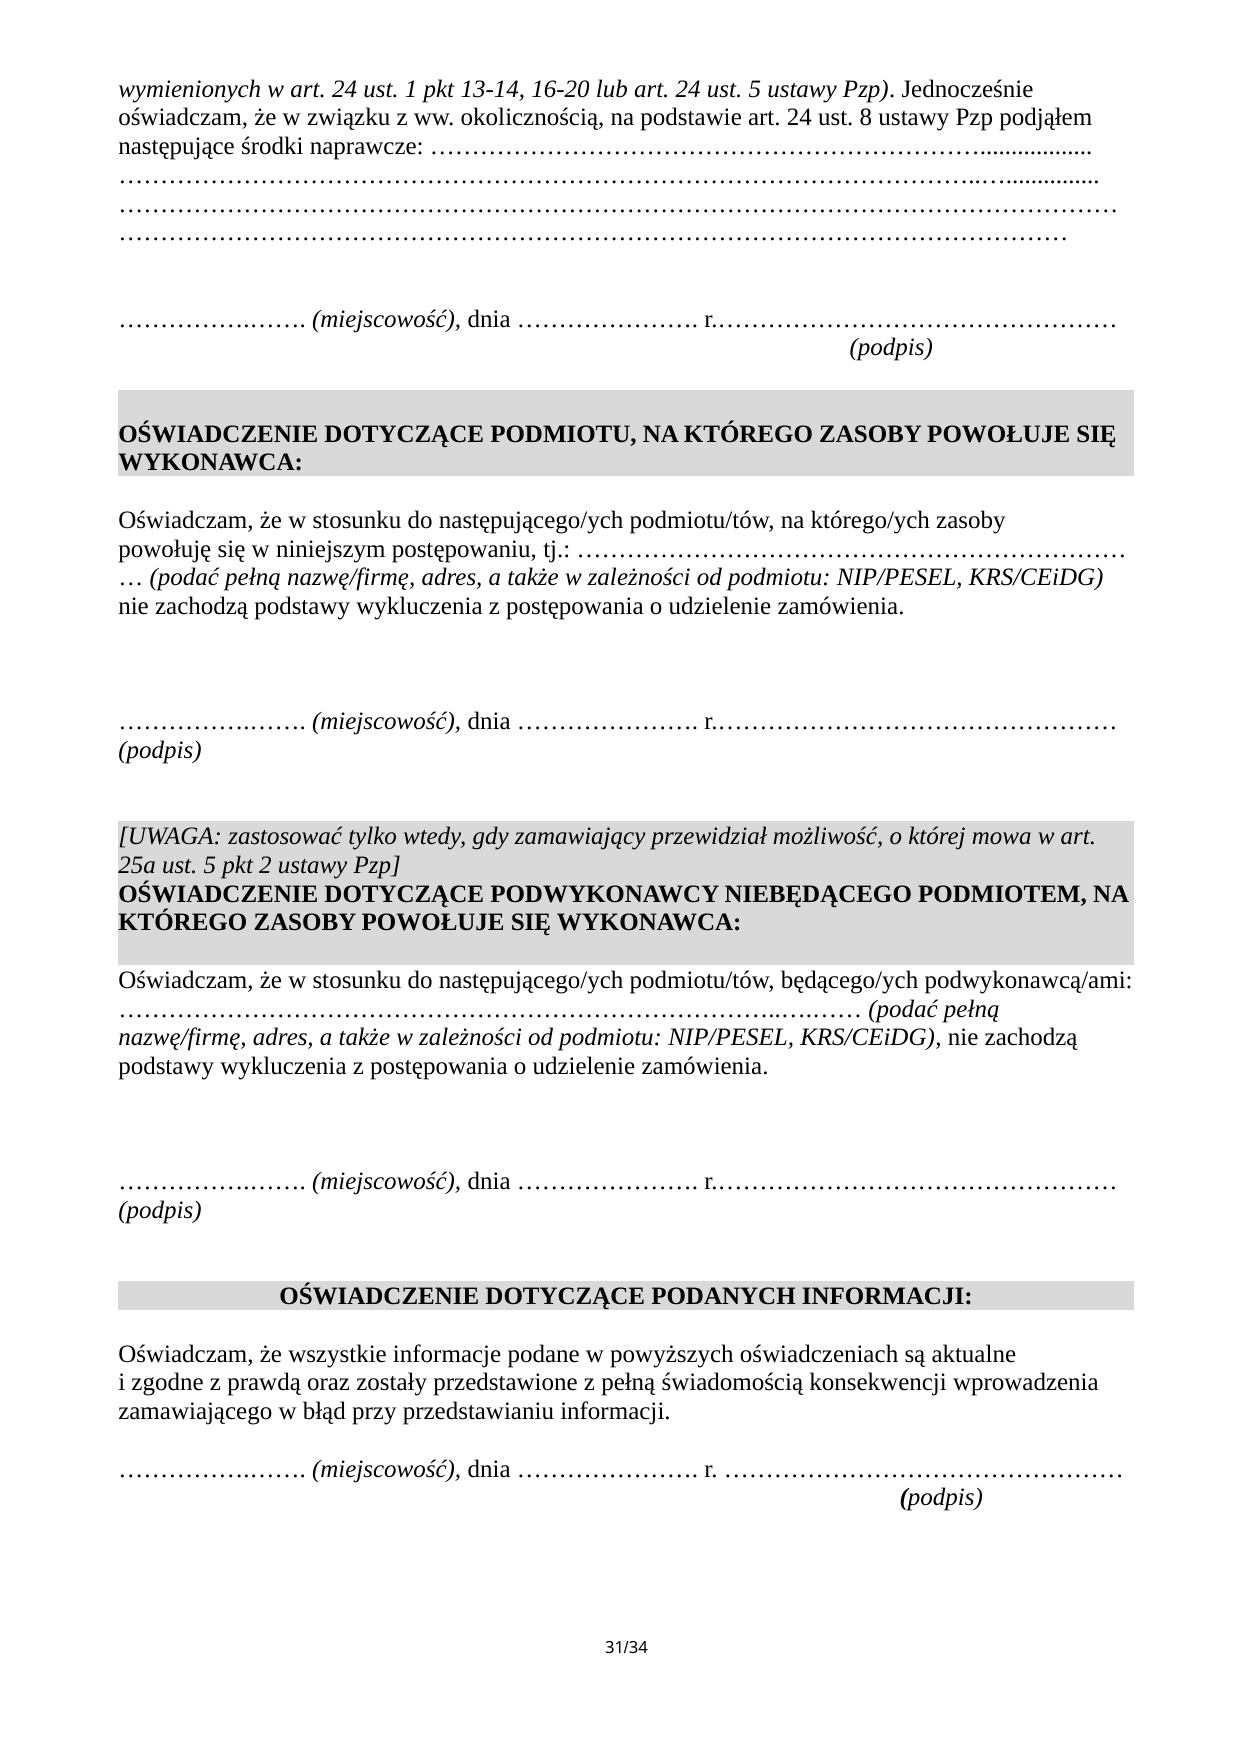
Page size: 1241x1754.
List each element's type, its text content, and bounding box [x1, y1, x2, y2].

text OŚWIADCZENIE DOTYCZĄCE PODMIOTU, NA KTÓREGO ZASOBY POWOŁUJE SIĘ WYKONAWCA: [118, 419, 1134, 476]
text (podpis) [118, 1482, 1134, 1511]
text [UWAGA: zastosować tylko wtedy, gdy zamawiający przewidział możliwość, o której mowa w art. 25a ust. 5 pkt 2 ustawy Pzp] [118, 821, 1134, 879]
text …………….……. (miejscowość), dnia …………………. r.………………………………………… [118, 304, 1134, 332]
text Oświadczam, że w stosunku do następującego/ych podmiotu/tów, będącego/ych podwykonawcą/ami: ……………………………………………………………………..….…… (podać pełną nazwę/firmę, adres, a także w zależności od podmiotu: NIP/PESEL, KRS/CEiDG), nie zachodzą podstawy wykluczenia z postępowania o udzielenie zamówienia. [118, 965, 1134, 1080]
text …………………………………………………………………………………………..…...............……………………………………………………………………………………………………………………………………………………………………………………………………………… [118, 160, 1134, 246]
text (podpis) [118, 735, 1134, 764]
text (podpis) [118, 332, 1134, 361]
text (podpis) [118, 1195, 1134, 1224]
text wymienionych w art. 24 ust. 1 pkt 13-14, 16-20 lub art. 24 ust. 5 ustawy Pzp). Jednocześnie oświadczam, że w związku z ww. okolicznością, na podstawie art. 24 ust. 8 ustawy Pzp podjąłem następujące środki naprawcze: ………………………………………………………….................. [118, 74, 1134, 160]
text OŚWIADCZENIE DOTYCZĄCE PODWYKONAWCY NIEBĘDĄCEGO PODMIOTEM, NA KTÓREGO ZASOBY POWOŁUJE SIĘ WYKONAWCA: [118, 879, 1134, 936]
text …………….……. (miejscowość), dnia …………………. r. ………………………………………… [118, 1454, 1134, 1482]
text Oświadczam, że w stosunku do następującego/ych podmiotu/tów, na którego/ych zasoby powołuję się w niniejszym postępowaniu, tj.: …………………………………………………………… (podać pełną nazwę/firmę, adres, a także w zależności od podmiotu: NIP/PESEL, KRS/CEiDG) nie zachodzą podstawy wykluczenia z postępowania o udzielenie zamówienia. [118, 505, 1134, 620]
text …………….……. (miejscowość), dnia …………………. r.………………………………………… [118, 706, 1134, 735]
text OŚWIADCZENIE DOTYCZĄCE PODANYCH INFORMACJI: [118, 1281, 1134, 1310]
text …………….……. (miejscowość), dnia …………………. r.………………………………………… [118, 1166, 1134, 1195]
text Oświadczam, że wszystkie informacje podane w powyższych oświadczeniach są aktualne i zgodne z prawdą oraz zostały przedstawione z pełną świadomością konsekwencji wprowadzenia zamawiającego w błąd przy przedstawianiu informacji. [118, 1339, 1134, 1425]
